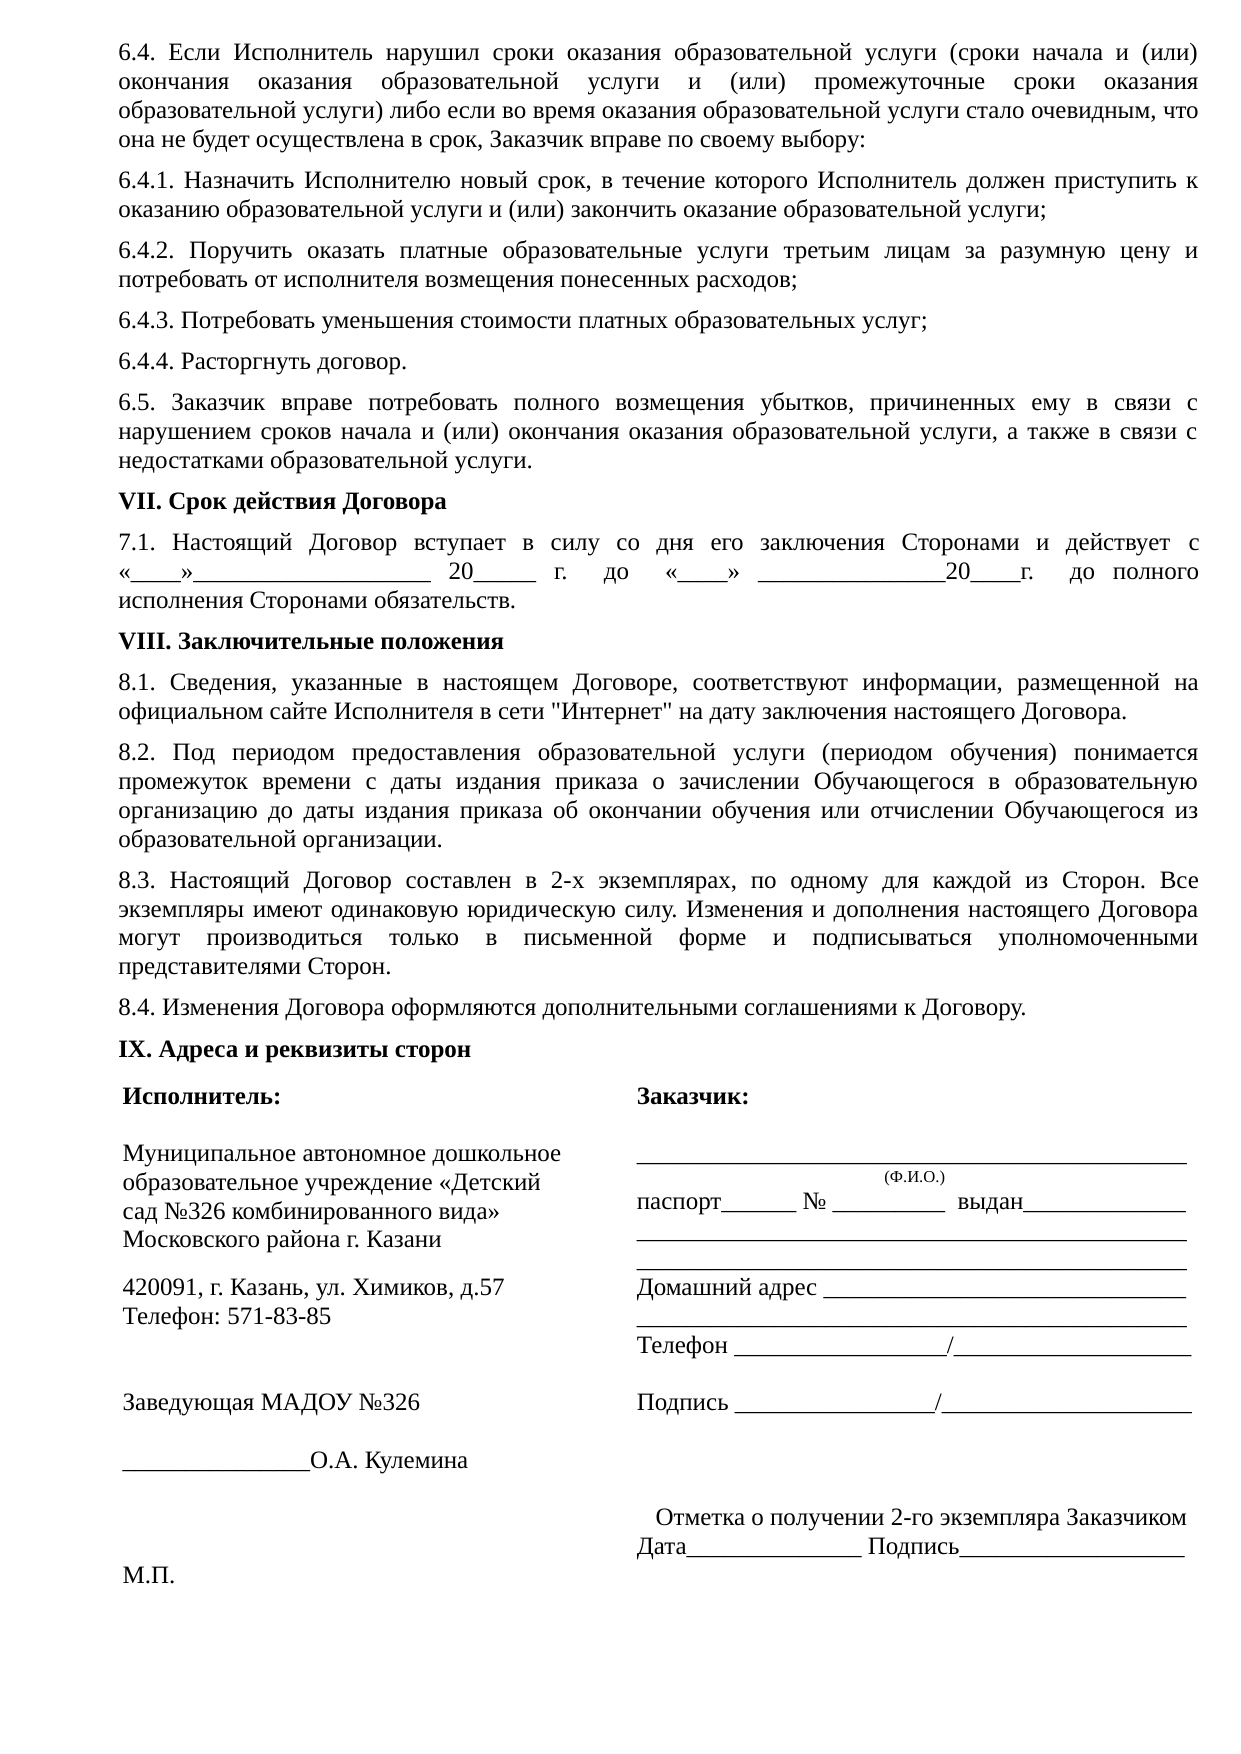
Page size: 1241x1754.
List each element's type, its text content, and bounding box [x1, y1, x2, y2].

text 6.5. Заказчик вправе потребовать полного возмещения убытков, причиненных ему в связи с нарушением сроков начала и (или) окончания оказания образовательной услуги, а также в связи с недостатками образовательной услуги. [118, 387, 1199, 474]
text 6.4.4. Расторгнуть договор. [118, 346, 1199, 375]
text VII. Срок действия Договора [118, 486, 1199, 515]
text 7.1. Настоящий Договор вступает в силу со дня его заключения Сторонами и действует с «____»___________________ 20_____ г. до «____» _______________20____г. до полного исполнения Сторонами обязательств. [118, 527, 1199, 614]
text 8.1. Сведения, указанные в настоящем Договоре, соответствуют информации, размещенной на официальном сайте Исполнителя в сети "Интернет" на дату заключения настоящего Договора. [118, 667, 1199, 725]
text 6.4.3. Потребовать уменьшения стоимости платных образовательных услуг; [118, 305, 1199, 334]
text IX. Адреса и реквизиты сторон [118, 1034, 1199, 1062]
text 6.4. Если Исполнитель нарушил сроки оказания образовательной услуги (сроки начала и (или) окончания оказания образовательной услуги и (или) промежуточные сроки оказания образовательной услуги) либо если во время оказания образовательной услуги стало очевидным, что она не будет осуществлена в срок, Заказчик вправе по своему выбору: [118, 37, 1199, 152]
text VIII. Заключительные положения [118, 626, 1199, 655]
text 8.4. Изменения Договора оформляются дополнительными соглашениями к Договору. [118, 992, 1199, 1021]
text 6.4.1. Назначить Исполнителю новый срок, в течение которого Исполнитель должен приступить к оказанию образовательной услуги и (или) закончить оказание образовательной услуги; [118, 165, 1199, 222]
text 6.4.2. Поручить оказать платные образовательные услуги третьим лицам за разумную цену и потребовать от исполнителя возмещения понесенных расходов; [118, 235, 1199, 292]
text 8.3. Настоящий Договор составлен в 2-х экземплярах, по одному для каждой из Сторон. Все экземпляры имеют одинаковую юридическую силу. Изменения и дополнения настоящего Договора могут производиться только в письменной форме и подписываться уполномоченными представителями Сторон. [118, 865, 1199, 980]
table_header Заказчик: ____________________________________________ (Ф.И.О.) паспорт______ № _________ выдан_____________ ____________________________________________ ____________________________________________ Домашний адрес _____________________________ ____________________________________________ Телефон _________________/___________________ Подпись ________________/____________________ Отметка о получении 2-го экземпляра Заказчиком Дата______________ Подпись__________________ [631, 1075, 1198, 1623]
table_header Исполнитель: Муниципальное автономное дошкольное образовательное учреждение «Детский сад №326 комбинированного вида» Московского района г. Казани 420091, г. Казань, ул. Химиков, д.57 Телефон: 571-83-85 Заведующая МАДОУ №326 _______________О.А. Кулемина М.П. [117, 1075, 631, 1623]
text 8.2. Под периодом предоставления образовательной услуги (периодом обучения) понимается промежуток времени с даты издания приказа о зачислении Обучающегося в образовательную организацию до даты издания приказа об окончании обучения или отчислении Обучающегося из образовательной организации. [118, 737, 1199, 852]
